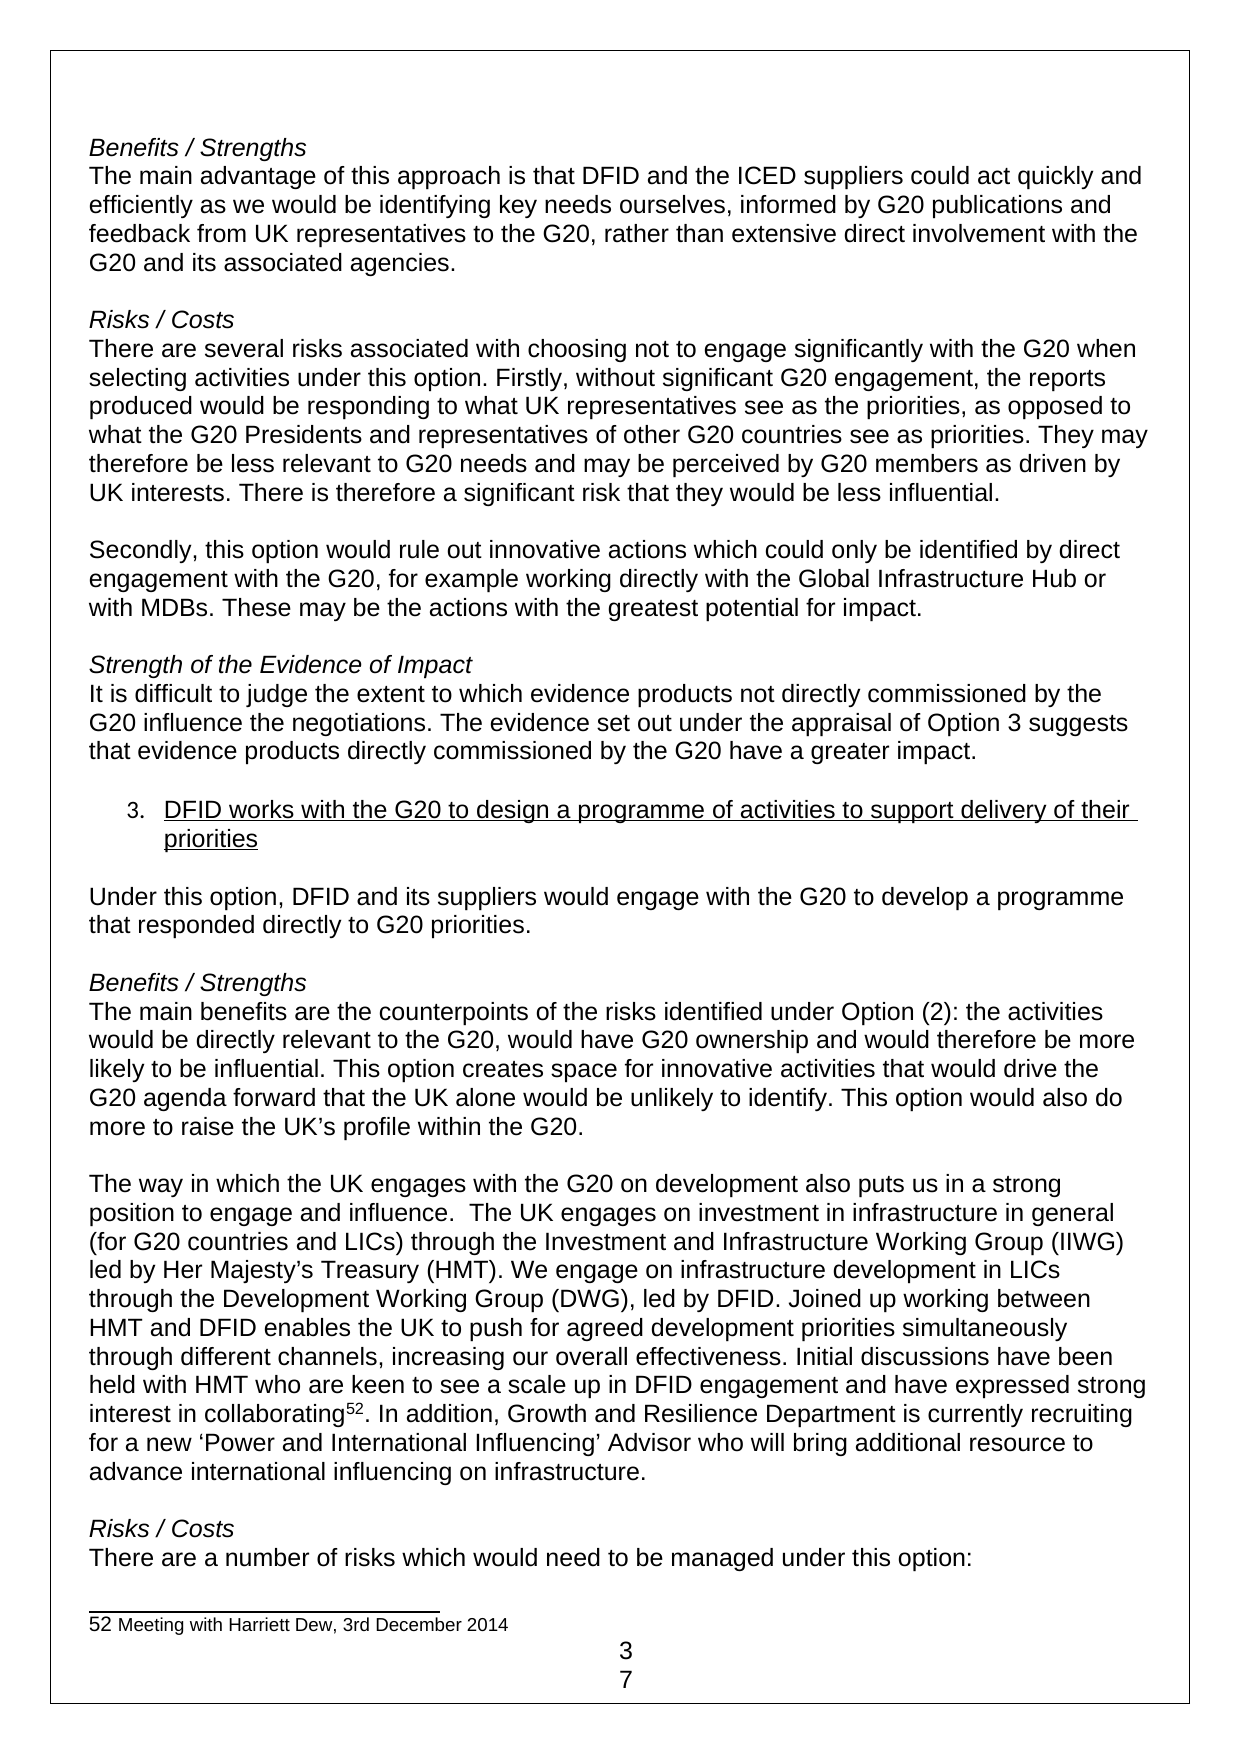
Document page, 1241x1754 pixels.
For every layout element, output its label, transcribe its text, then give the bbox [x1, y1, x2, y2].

text Strength of the Evidence of Impact [89, 650, 1152, 679]
text The main advantage of this approach is that DFID and the ICED suppliers could act quickly and efficiently as we would be identifying key needs ourselves, informed by G20 publications and feedback from UK representatives to the G20, rather than extensive direct involvement with the G20 and its associated agencies. [89, 161, 1152, 276]
text There are a number of risks which would need to be managed under this option: [89, 1543, 1152, 1572]
text The main benefits are the counterpoints of the risks identified under Option (2): the activities would be directly relevant to the G20, would have G20 ownership and would therefore be more likely to be influential. This option creates space for innovative activities that would drive the G20 agenda forward that the UK alone would be unlikely to identify. This option would also do more to raise the UK’s profile within the G20. [89, 997, 1152, 1141]
text Benefits / Strengths [89, 132, 1152, 161]
text The way in which the UK engages with the G20 on development also puts us in a strong position to engage and influence. The UK engages on investment in infrastructure in general (for G20 countries and LICs) through the Investment and Infrastructure Working Group (IIWG) led by Her Majesty’s Treasury (HMT). We engage on infrastructure development in LICs through the Development Working Group (DWG), led by DFID. Joined up working between HMT and DFID enables the UK to push for agreed development priorities simultaneously through different channels, increasing our overall effectiveness. Initial discussions have been held with HMT who are keen to see a scale up in DFID engagement and have expressed strong interest in collaborating. In addition, Growth and Resilience Department is currently recruiting for a new ‘Power and International Influencing’ Advisor who will bring additional resource to advance international influencing on infrastructure. [89, 1169, 1152, 1486]
text Benefits / Strengths [89, 968, 1152, 997]
text Under this option, DFID and its suppliers would engage with the G20 to develop a programme that responded directly to G20 priorities. [89, 882, 1152, 939]
text There are several risks associated with choosing not to engage significantly with the G20 when selecting activities under this option. Firstly, without significant G20 engagement, the reports produced would be responding to what UK representatives see as the priorities, as opposed to what the G20 Presidents and representatives of other G20 countries see as priorities. They may therefore be less relevant to G20 needs and may be perceived by G20 members as driven by UK interests. There is therefore a significant risk that they would be less influential. [89, 334, 1152, 506]
text Secondly, this option would rule out innovative actions which could only be identified by direct engagement with the G20, for example working directly with the Global Infrastructure Hub or with MDBs. These may be the actions with the greatest potential for impact. [89, 535, 1152, 621]
text Risks / Costs [89, 305, 1152, 334]
text It is difficult to judge the extent to which evidence products not directly commissioned by the G20 influence the negotiations. The evidence set out under the appraisal of Option 3 suggests that evidence products directly commissioned by the G20 have a greater impact. [89, 679, 1152, 765]
text Risks / Costs [89, 1514, 1152, 1543]
text Meeting with Harriett Dew, 3rd December 2014 [89, 1612, 1152, 1636]
list DFID works with the G20 to design a programme of activities to support delivery of their priorities [126, 794, 1152, 853]
